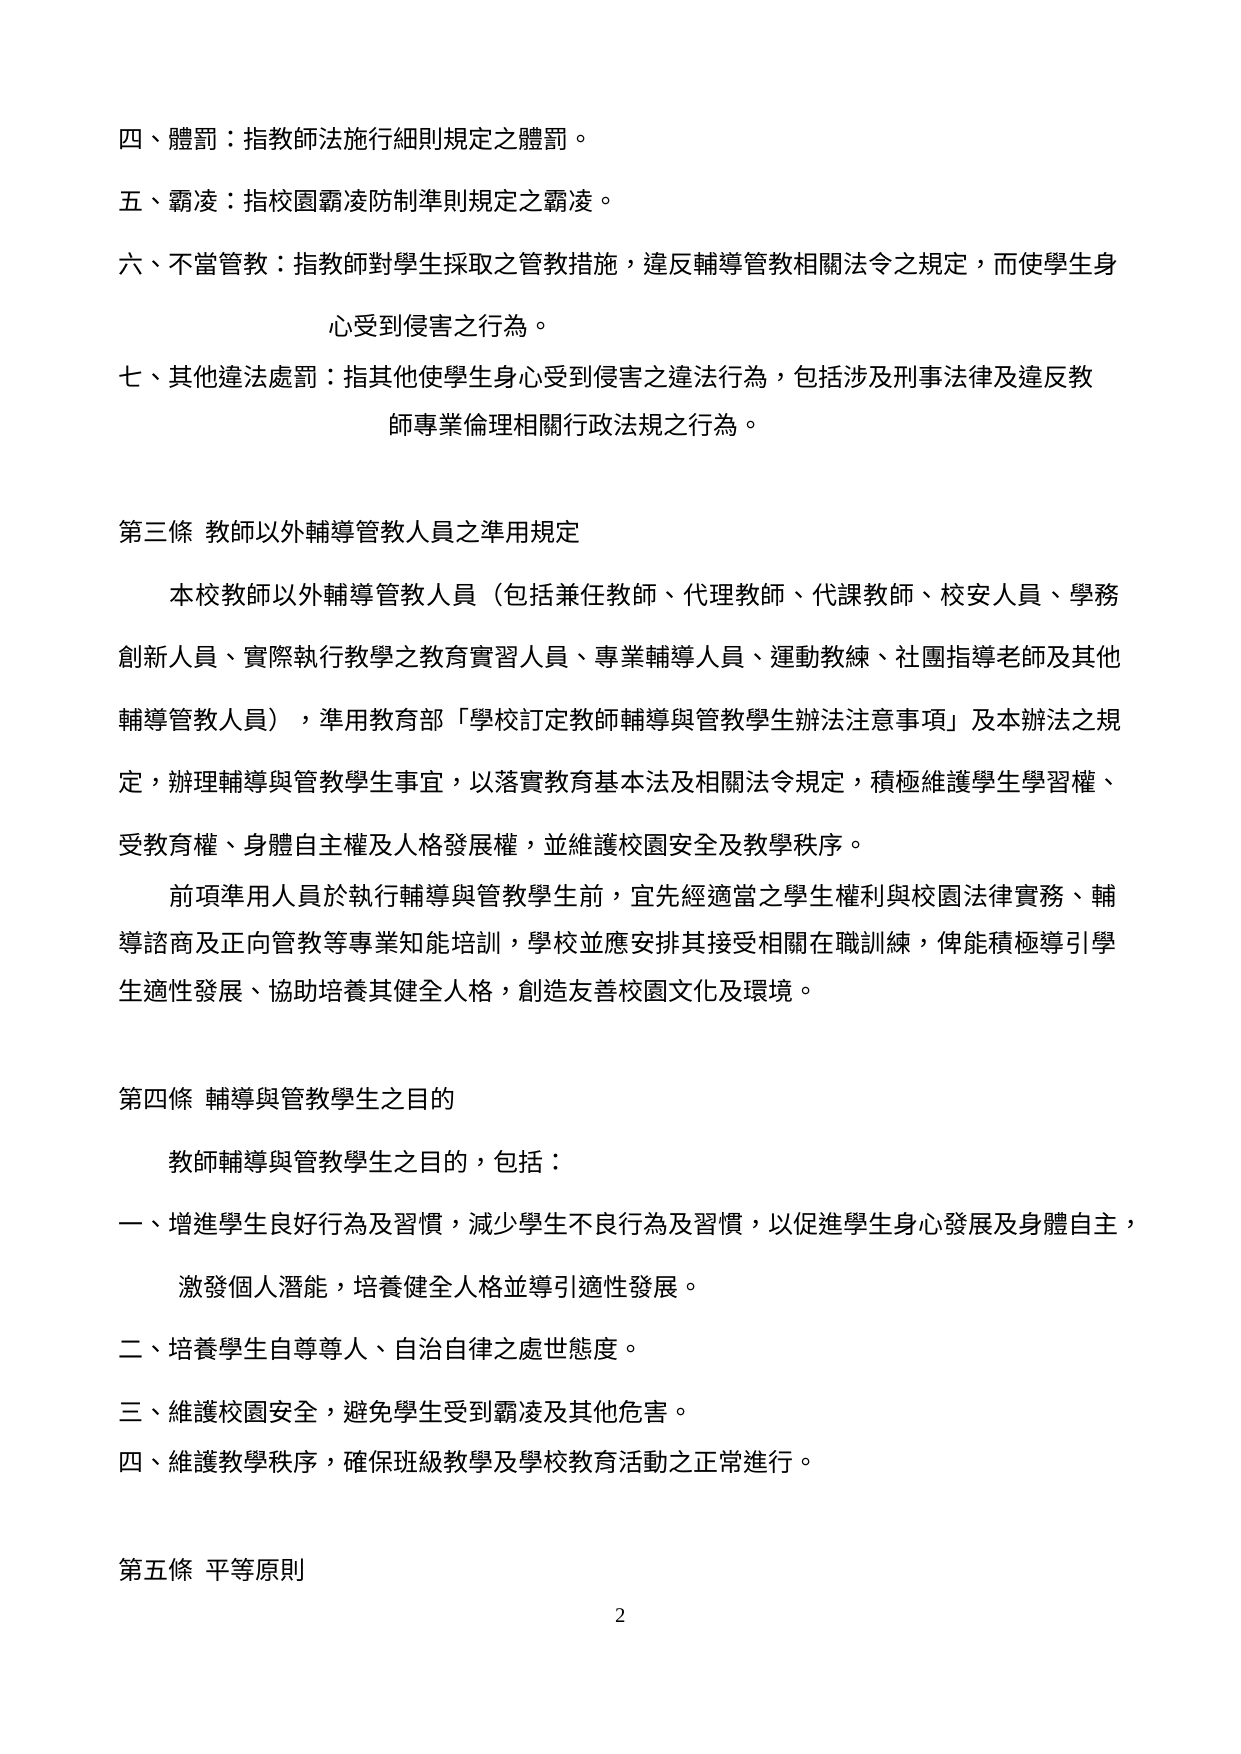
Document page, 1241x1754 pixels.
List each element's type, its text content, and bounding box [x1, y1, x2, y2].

text 教師輔導與管教學生之目的，包括： [118, 1118, 1122, 1181]
text 一、增進學生良好行為及習慣，減少學生不良行為及習慣，以促進學生身心發展及身體自主， [118, 1181, 1122, 1243]
text 六、不當管教：指教師對學生採取之管教措施，違反輔導管教相關法令之規定，而使學生身 [118, 221, 1122, 283]
text 三、維護校園安全，避免學生受到霸凌及其他危害。 [118, 1368, 1122, 1431]
text 七、其他違法處罰：指其他使學生身心受到侵害之違法行為，包括涉及刑事法律及違反教 [118, 346, 1118, 393]
text 前項準用人員於執行輔導與管教學生前，宜先經適當之學生權利與校園法律實務、輔導諮商及正向管教等專業知能培訓，學校並應安排其接受相關在職訓練，俾能積極導引學生適性發展、協助培養其健全人格，創造友善校園文化及環境。 [118, 864, 1118, 1008]
text 第三條 教師以外輔導管教人員之準用規定 [118, 489, 1122, 552]
text 第四條 輔導與管教學生之目的 [118, 1056, 1122, 1118]
text 四、維護教學秩序，確保班級教學及學校教育活動之正常進行。 [118, 1431, 1118, 1479]
text 第五條 平等原則 [118, 1527, 1122, 1589]
text 心受到侵害之行為。 [118, 283, 1122, 346]
text 師專業倫理相關行政法規之行為。 [118, 393, 1118, 441]
text 四、體罰：指教師法施行細則規定之體罰。 [118, 96, 1122, 158]
text 二、培養學生自尊尊人、自治自律之處世態度。 [118, 1306, 1122, 1368]
text 激發個人潛能，培養健全人格並導引適性發展。 [118, 1243, 1122, 1306]
text 本校教師以外輔導管教人員（包括兼任教師、代理教師、代課教師、校安人員、學務 創新人員、實際執行教學之教育實習人員、專業輔導人員、運動教練、社團指導老師及其他輔導管教人員），準用教育部「學校訂定教師輔導與管教學生辦法注意事項」及本辦法之規定，辦理輔導與管教學生事宜，以落實教育基本法及相關法令規定，積極維護學生學習權、受教育權、身體自主權及人格發展權，並維護校園安全及教學秩序。 [118, 552, 1122, 864]
text 五、霸凌：指校園霸凌防制準則規定之霸凌。 [118, 158, 1122, 221]
